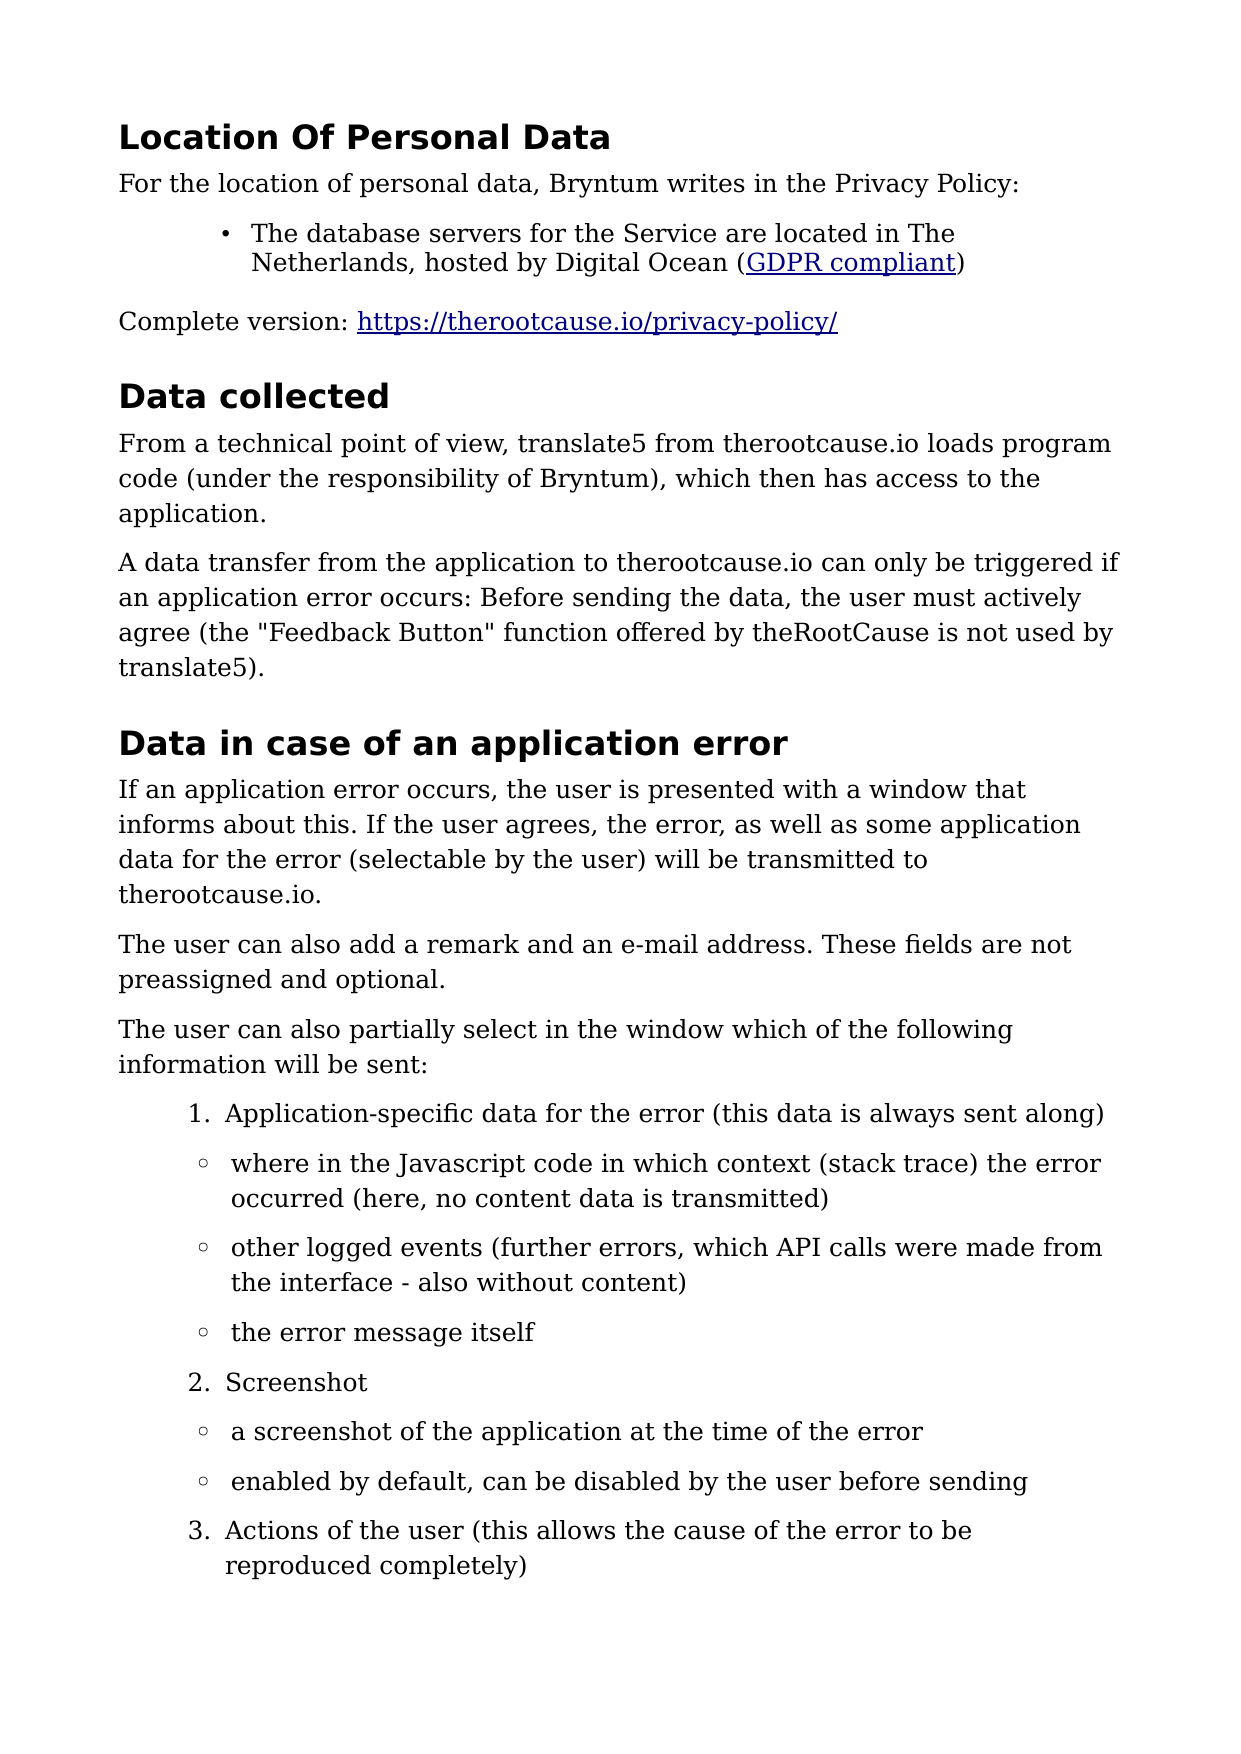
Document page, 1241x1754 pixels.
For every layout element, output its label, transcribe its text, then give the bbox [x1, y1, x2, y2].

list a screenshot of the application at the time of the error [193, 1417, 1122, 1446]
text From a technical point of view, translate5 from therootcause.io loads program code (under the responsibility of Bryntum), which then has access to the application. [118, 429, 1122, 528]
list Application-specific data for the error (this data is always sent along) [187, 1099, 1122, 1128]
subtitle Data collected [118, 377, 1122, 417]
text If an application error occurs, the user is presented with a window that informs about this. If the user agrees, the error, as well as some application data for the error (selectable by the user) will be transmitted to therootcause.io. [118, 776, 1122, 910]
list other logged events (further errors, which API calls were made from the interface - also without content) [193, 1233, 1122, 1298]
list Screenshot [187, 1368, 1122, 1397]
list Actions of the user (this allows the cause of the error to be reproduced completely) [187, 1516, 1122, 1581]
text A data transfer from the application to therootcause.io can only be triggered if an application error occurs: Before sending the data, the user must actively agree (the "Feedback Button" function offered by theRootCause is not used by translate5). [118, 549, 1122, 683]
list where in the Javascript code in which context (stack trace) the error occurred (here, no content data is transmitted) [193, 1149, 1122, 1213]
text The user can also partially select in the window which of the following information will be sent: [118, 1015, 1122, 1079]
text Complete version: https://therootcause.io/privacy-policy/ [118, 307, 1122, 336]
text The user can also add a remark and an e-mail address. These fields are not preassigned and optional. [118, 930, 1122, 994]
subtitle Data in case of an application error [118, 724, 1122, 763]
list enabled by default, can be disabled by the user before sending [193, 1467, 1122, 1496]
list The database servers for the Service are located in The Netherlands, hosted by Digital Ocean (GDPR compliant) [221, 219, 1063, 278]
text For the location of personal data, Bryntum writes in the Privacy Policy: [118, 170, 1122, 199]
list the error message itself [193, 1318, 1122, 1347]
subtitle Location Of Personal Data [118, 118, 1122, 157]
